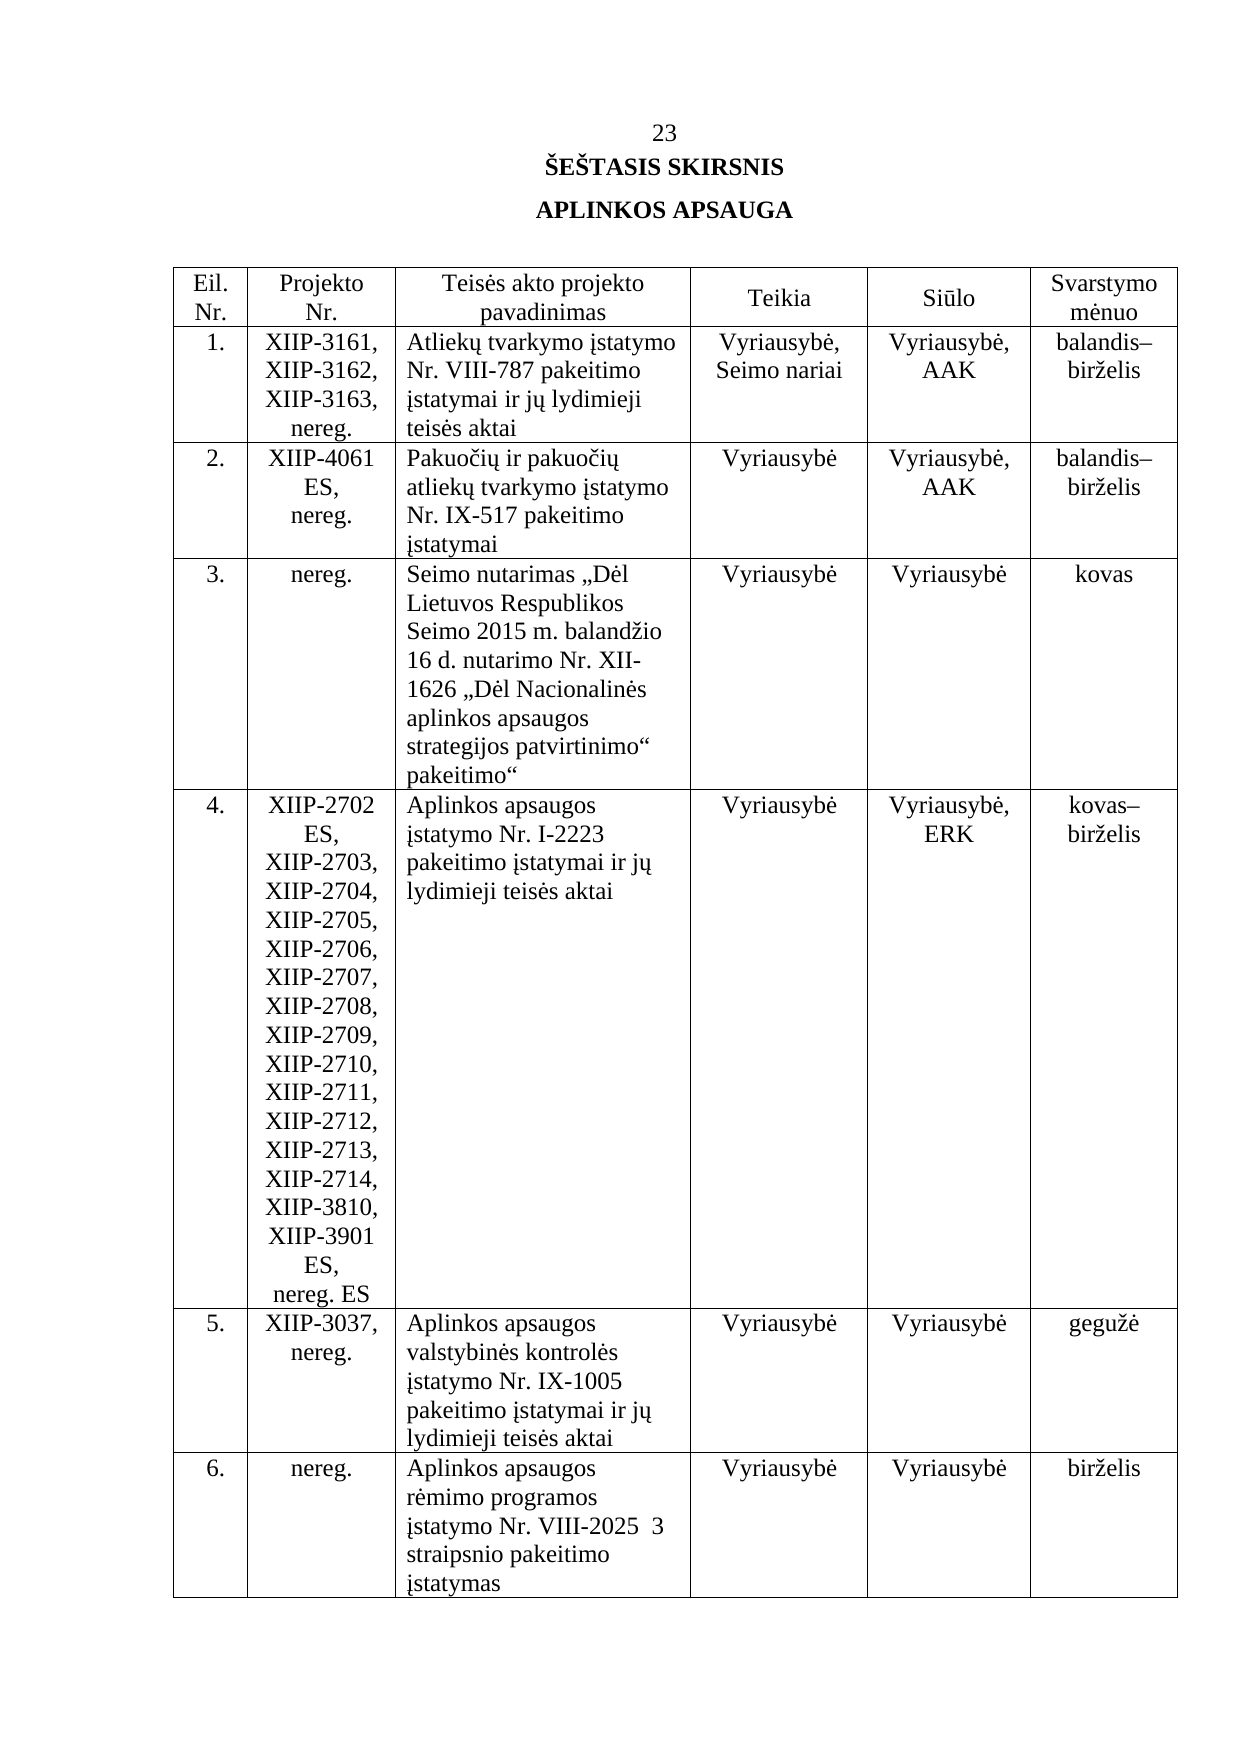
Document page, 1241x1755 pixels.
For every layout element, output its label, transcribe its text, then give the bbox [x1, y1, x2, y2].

table_cell Vyriausybė [691, 790, 867, 1307]
table_cell Aplinkos apsaugos įstatymo Nr. I-2223 pakeitimo įstatymai ir jų lydimieji teisės aktai [396, 790, 690, 1307]
table_header Eil. Nr. [174, 268, 247, 326]
text ŠEŠTASIS SKIRSNIS [177, 152, 1152, 181]
table_cell gegužė [1031, 1309, 1177, 1452]
table_cell XIIP-3037, nereg. [248, 1309, 395, 1452]
table_cell 6. [174, 1453, 247, 1597]
table_cell Vyriausybė, AAK [868, 443, 1030, 558]
table_cell XIIP-2702 ES, XIIP-2703, XIIP-2704, XIIP-2705, XIIP-2706, XIIP-2707, XIIP-2708, XIIP-2709, XIIP-2710, XIIP-2711, XIIP-2712, XIIP-2713, XIIP-2714, XIIP-3810, XIIP-3901 ES, nereg. ES [248, 790, 395, 1307]
table_cell Vyriausybė [868, 1309, 1030, 1452]
table_cell Seimo nutarimas „Dėl Lietuvos Respublikos Seimo 2015 m. balandžio 16 d. nutarimo Nr. XII-1626 „Dėl Nacionalinės aplinkos apsaugos strategijos patvirtinimo“ pakeitimo“ [396, 559, 690, 789]
table_cell balandis– birželis [1031, 327, 1177, 442]
table_cell 5. [174, 1309, 247, 1452]
table_header Siūlo [868, 268, 1030, 326]
table_cell birželis [1031, 1453, 1177, 1597]
table_header Svarstymo mėnuo [1031, 268, 1177, 326]
table_cell 4. [174, 790, 247, 1307]
table_cell Vyriausybė, AAK [868, 327, 1030, 442]
table_cell Vyriausybė [691, 1453, 867, 1597]
table_header Teikia [691, 268, 867, 326]
table_cell Vyriausybė [691, 559, 867, 789]
table_cell 2. [174, 443, 247, 558]
table_cell kovas [1031, 559, 1177, 789]
table_cell Vyriausybė [868, 1453, 1030, 1597]
table_cell XIIP-4061 ES, nereg. [248, 443, 395, 558]
table_cell XIIP-3161, XIIP-3162, XIIP-3163, nereg. [248, 327, 395, 442]
table_cell kovas– birželis [1031, 790, 1177, 1307]
table_cell balandis– birželis [1031, 443, 1177, 558]
table_header Teisės akto projekto pavadinimas [396, 268, 690, 326]
table_cell Aplinkos apsaugos rėmimo programos įstatymo Nr. VIII-2025 3 straipsnio pakeitimo įstatymas [396, 1453, 690, 1597]
table_cell Vyriausybė, Seimo nariai [691, 327, 867, 442]
table_cell Vyriausybė, ERK [868, 790, 1030, 1307]
table_cell nereg. [248, 1453, 395, 1597]
table_cell Vyriausybė [691, 443, 867, 558]
table_cell 1. [174, 327, 247, 442]
text APLINKOS APSAUGA [177, 195, 1152, 224]
table_cell nereg. [248, 559, 395, 789]
table_header Projekto Nr. [248, 268, 395, 326]
table_cell Atliekų tvarkymo įstatymo Nr. VIII-787 pakeitimo įstatymai ir jų lydimieji teisės aktai [396, 327, 690, 442]
table_cell Vyriausybė [868, 559, 1030, 789]
table_cell Vyriausybė [691, 1309, 867, 1452]
table_cell Pakuočių ir pakuočių atliekų tvarkymo įstatymo Nr. IX-517 pakeitimo įstatymai [396, 443, 690, 558]
table_cell Aplinkos apsaugos valstybinės kontrolės įstatymo Nr. IX-1005 pakeitimo įstatymai ir jų lydimieji teisės aktai [396, 1309, 690, 1452]
table_cell 3. [174, 559, 247, 789]
